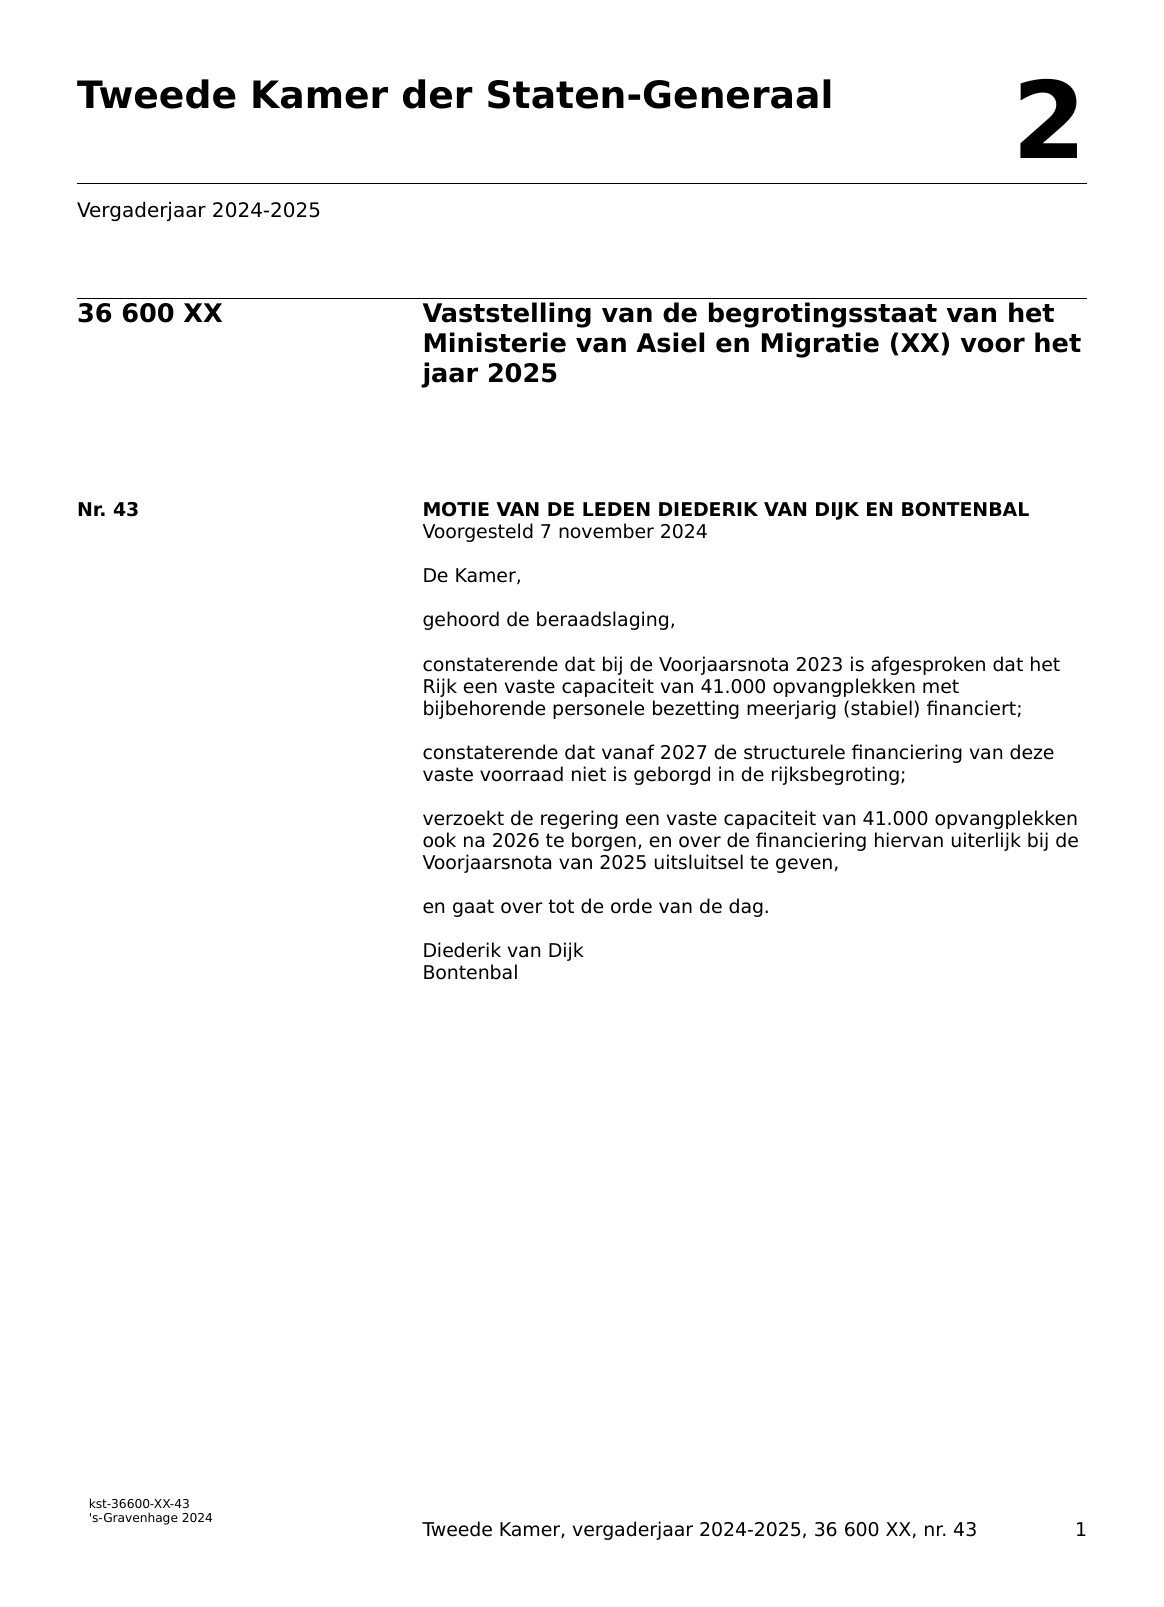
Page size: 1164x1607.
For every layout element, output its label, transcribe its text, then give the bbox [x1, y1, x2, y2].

subtitle Nr. 43 MOTIE VAN DE LEDEN DIEDERIK VAN DIJK EN BONTENBAL [77, 499, 1087, 521]
table_header 2 [886, 59, 1087, 183]
text 's-Gravenhage 2024 [88, 1511, 323, 1525]
text Voorgesteld 7 november 2024 [422, 521, 1087, 543]
table_cell Vergaderjaar 2024-2025 [77, 184, 1087, 298]
table_header Tweede Kamer der Staten-Generaal [77, 59, 886, 183]
text constaterende dat bij de Voorjaarsnota 2023 is afgesproken dat het Rijk een vaste capaciteit van 41.000 opvangplekken met bijbehorende personele bezetting meerjarig (stabiel) financiert; [422, 653, 1087, 719]
text en gaat over tot de orde van de dag. [422, 896, 1087, 918]
text Diederik van Dijk [422, 940, 1087, 962]
text kst-36600-XX-43 [88, 1497, 323, 1511]
text De Kamer, [422, 565, 1087, 587]
text constaterende dat vanaf 2027 de structurele financiering van deze vaste voorraad niet is geborgd in de rijksbegroting; [422, 742, 1087, 786]
text gehoord de beraadslaging, [422, 609, 1087, 631]
text verzoekt de regering een vaste capaciteit van 41.000 opvangplekken ook na 2026 te borgen, en over de financiering hiervan uiterlijk bij de Voorjaarsnota van 2025 uitsluitsel te geven, [422, 808, 1087, 874]
subtitle 36 600 XX Vaststelling van de begrotingsstaat van het Ministerie van Asiel en Migratie (XX) voor het jaar 2025 [77, 299, 1087, 388]
text Bontenbal [422, 962, 1087, 984]
